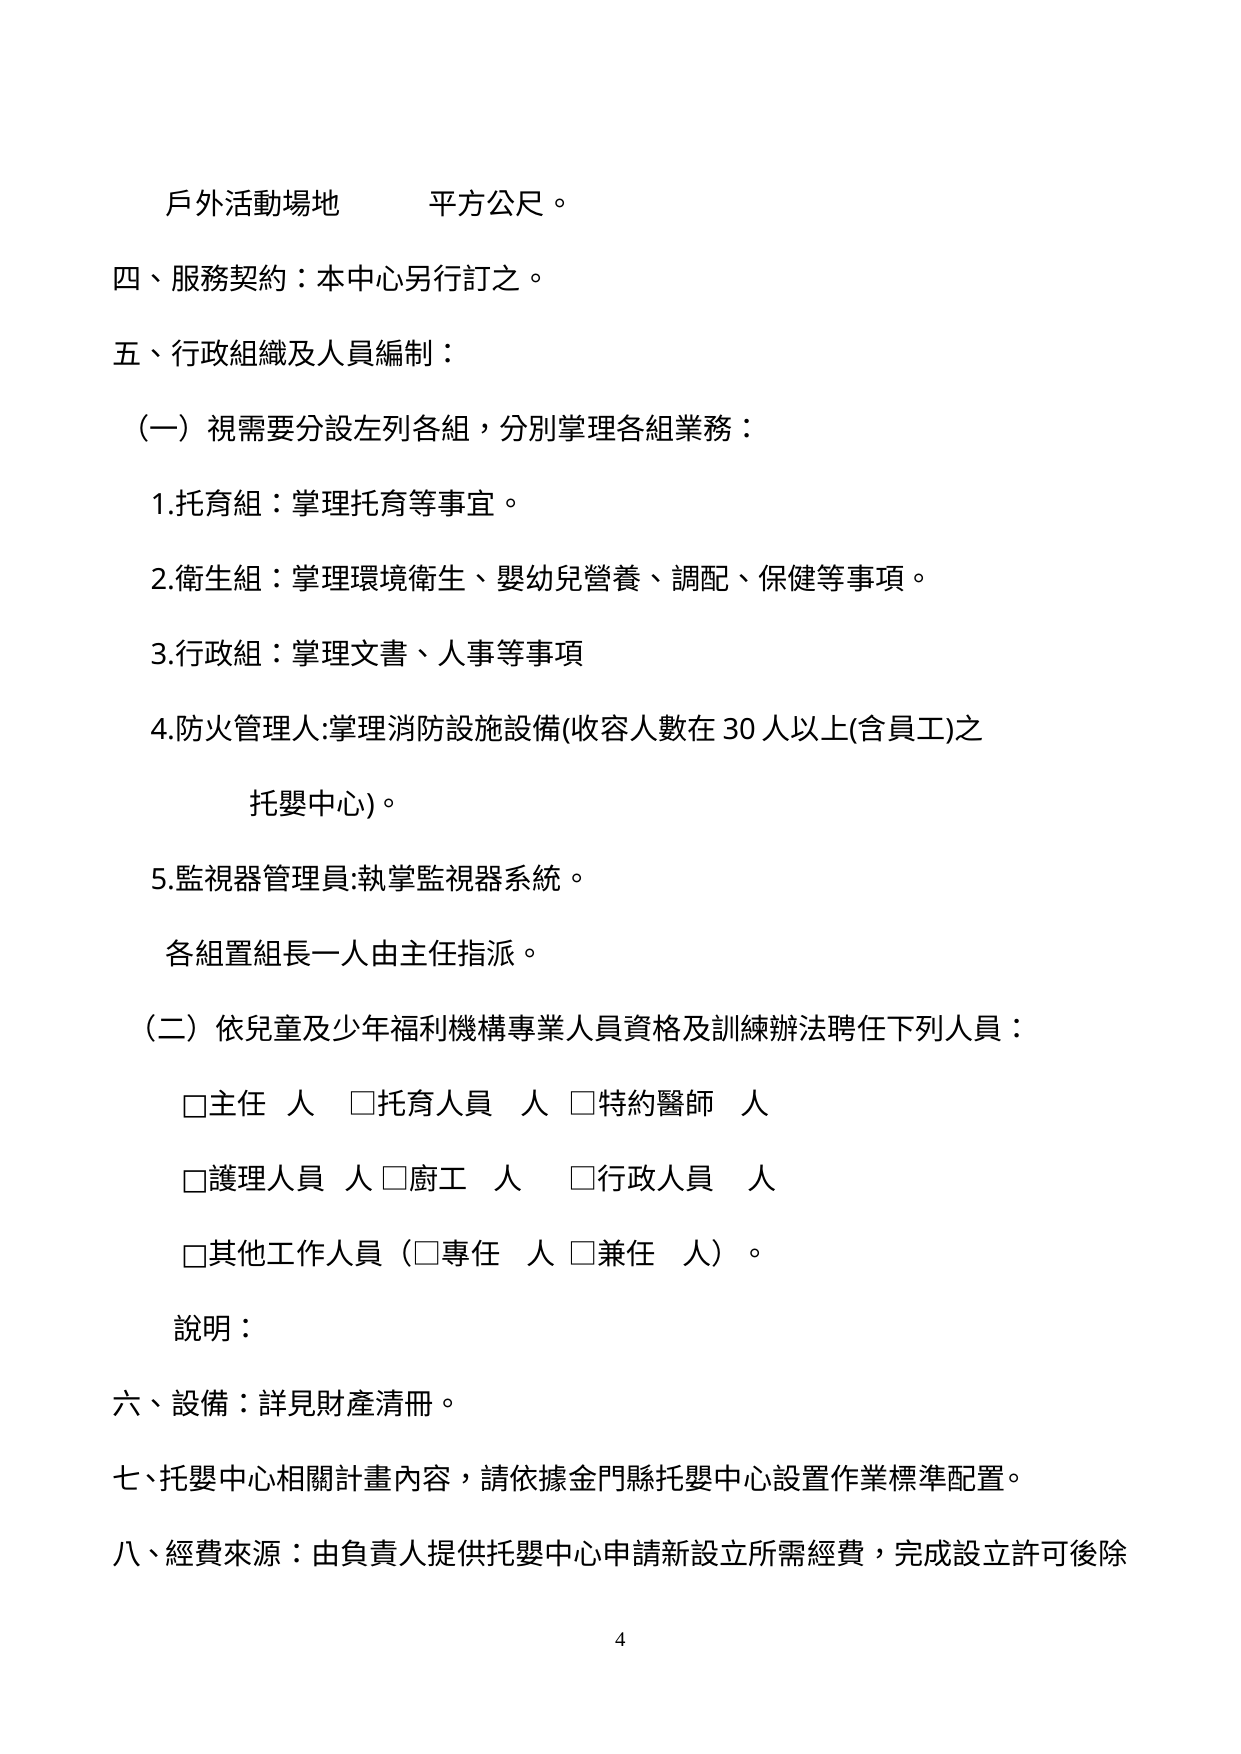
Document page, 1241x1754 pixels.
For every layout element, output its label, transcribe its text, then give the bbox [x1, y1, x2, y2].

text 4.防火管理人:掌理消防設施設備(收容人數在30人以上(含員工)之 [112, 689, 1128, 764]
text （二）依兒童及少年福利機構專業人員資格及訓練辦法聘任下列人員： [112, 989, 1128, 1064]
text 七、托嬰中心相關計畫內容，請依據金門縣托嬰中心設置作業標準配置。 [112, 1439, 1128, 1514]
text 八、經費來源：由負責人提供托嬰中心申請新設立所需經費，完成設立許可後除 [112, 1514, 1128, 1589]
text 托嬰中心)。 [112, 764, 1128, 839]
text □其他工作人員（□專任 人 □兼任 人）。 [112, 1214, 1128, 1289]
text 六、設備：詳見財產清冊。 [112, 1364, 1128, 1439]
text 2.衛生組：掌理環境衛生、嬰幼兒營養、調配、保健等事項。 [112, 539, 1128, 614]
text 說明： [112, 1289, 1128, 1364]
text □主任 人 □托育人員 人 □特約醫師 人 [112, 1064, 1128, 1139]
text □護理人員 人 □廚工 人 □行政人員 人 [112, 1139, 1128, 1214]
text 3.行政組：掌理文書、人事等事項 [112, 614, 1128, 689]
text 1.托育組：掌理托育等事宜。 [112, 464, 1128, 539]
text 戶外活動場地 平方公尺。 [112, 164, 1128, 239]
text 五、行政組織及人員編制： [112, 314, 1128, 389]
text 各組置組長一人由主任指派。 [112, 914, 1128, 989]
text 5.監視器管理員:執掌監視器系統。 [112, 839, 1128, 914]
text （一）視需要分設左列各組，分別掌理各組業務： [112, 389, 1128, 464]
text 四、服務契約：本中心另行訂之。 [112, 239, 1128, 314]
